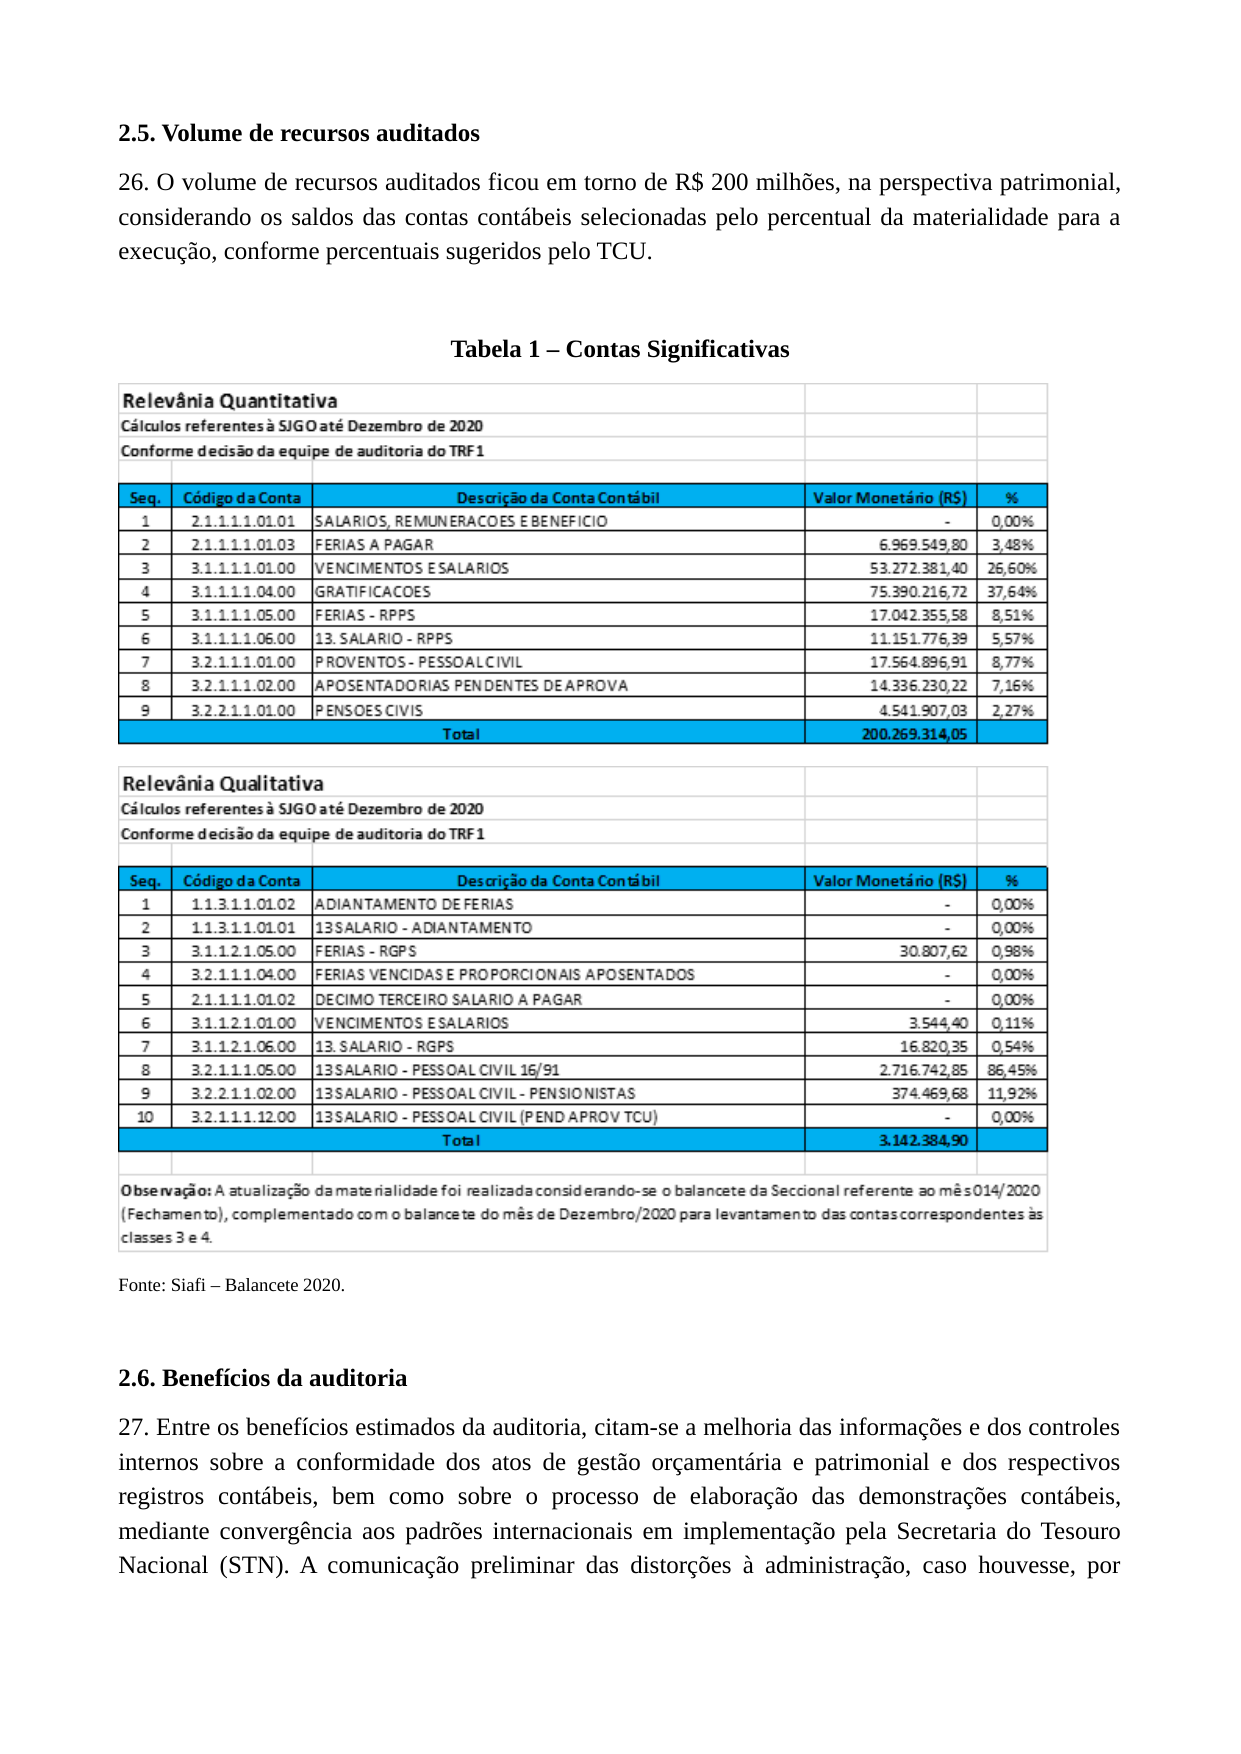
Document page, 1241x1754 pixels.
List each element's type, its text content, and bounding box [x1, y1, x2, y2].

picture [118, 383, 1050, 746]
picture [628, 878, 634, 885]
text 2.6. Benefícios da auditoria [118, 1363, 1122, 1392]
text 2.5. Volume de recursos auditados [118, 118, 1122, 147]
text 26. O volume de recursos auditados ficou em torno de R$ 200 milhões, na perspectiva patrimonial, considerando os saldos das contas contábeis selecionadas pelo percentual da materialidade para a execução, conforme percentuais sugeridos pelo TCU. [118, 167, 1122, 265]
picture [893, 730, 900, 738]
picture [911, 1136, 916, 1144]
picture [118, 766, 1050, 1254]
picture [941, 1136, 946, 1145]
picture [536, 877, 542, 885]
text Fonte: Siafi – Balancete 2020. [118, 1274, 1122, 1296]
picture [875, 730, 882, 738]
picture [939, 730, 946, 738]
picture [863, 730, 870, 738]
picture [902, 1136, 907, 1144]
text Tabela 1 – Contas Significativas [118, 334, 1122, 363]
text 27. Entre os benefícios estimados da auditoria, citam-se a melhoria das informações e dos controles internos sobre a conformidade dos atos de gestão orçamentária e patrimonial e dos respectivos registros contábeis, bem como sobre o processo de elaboração das demonstrações contábeis, mediante convergência aos padrões internacionais em implementação pela Secretaria do Tesouro Nacional (STN). A comunicação preliminar das distorções à administração, caso houvesse, por [118, 1412, 1122, 1579]
